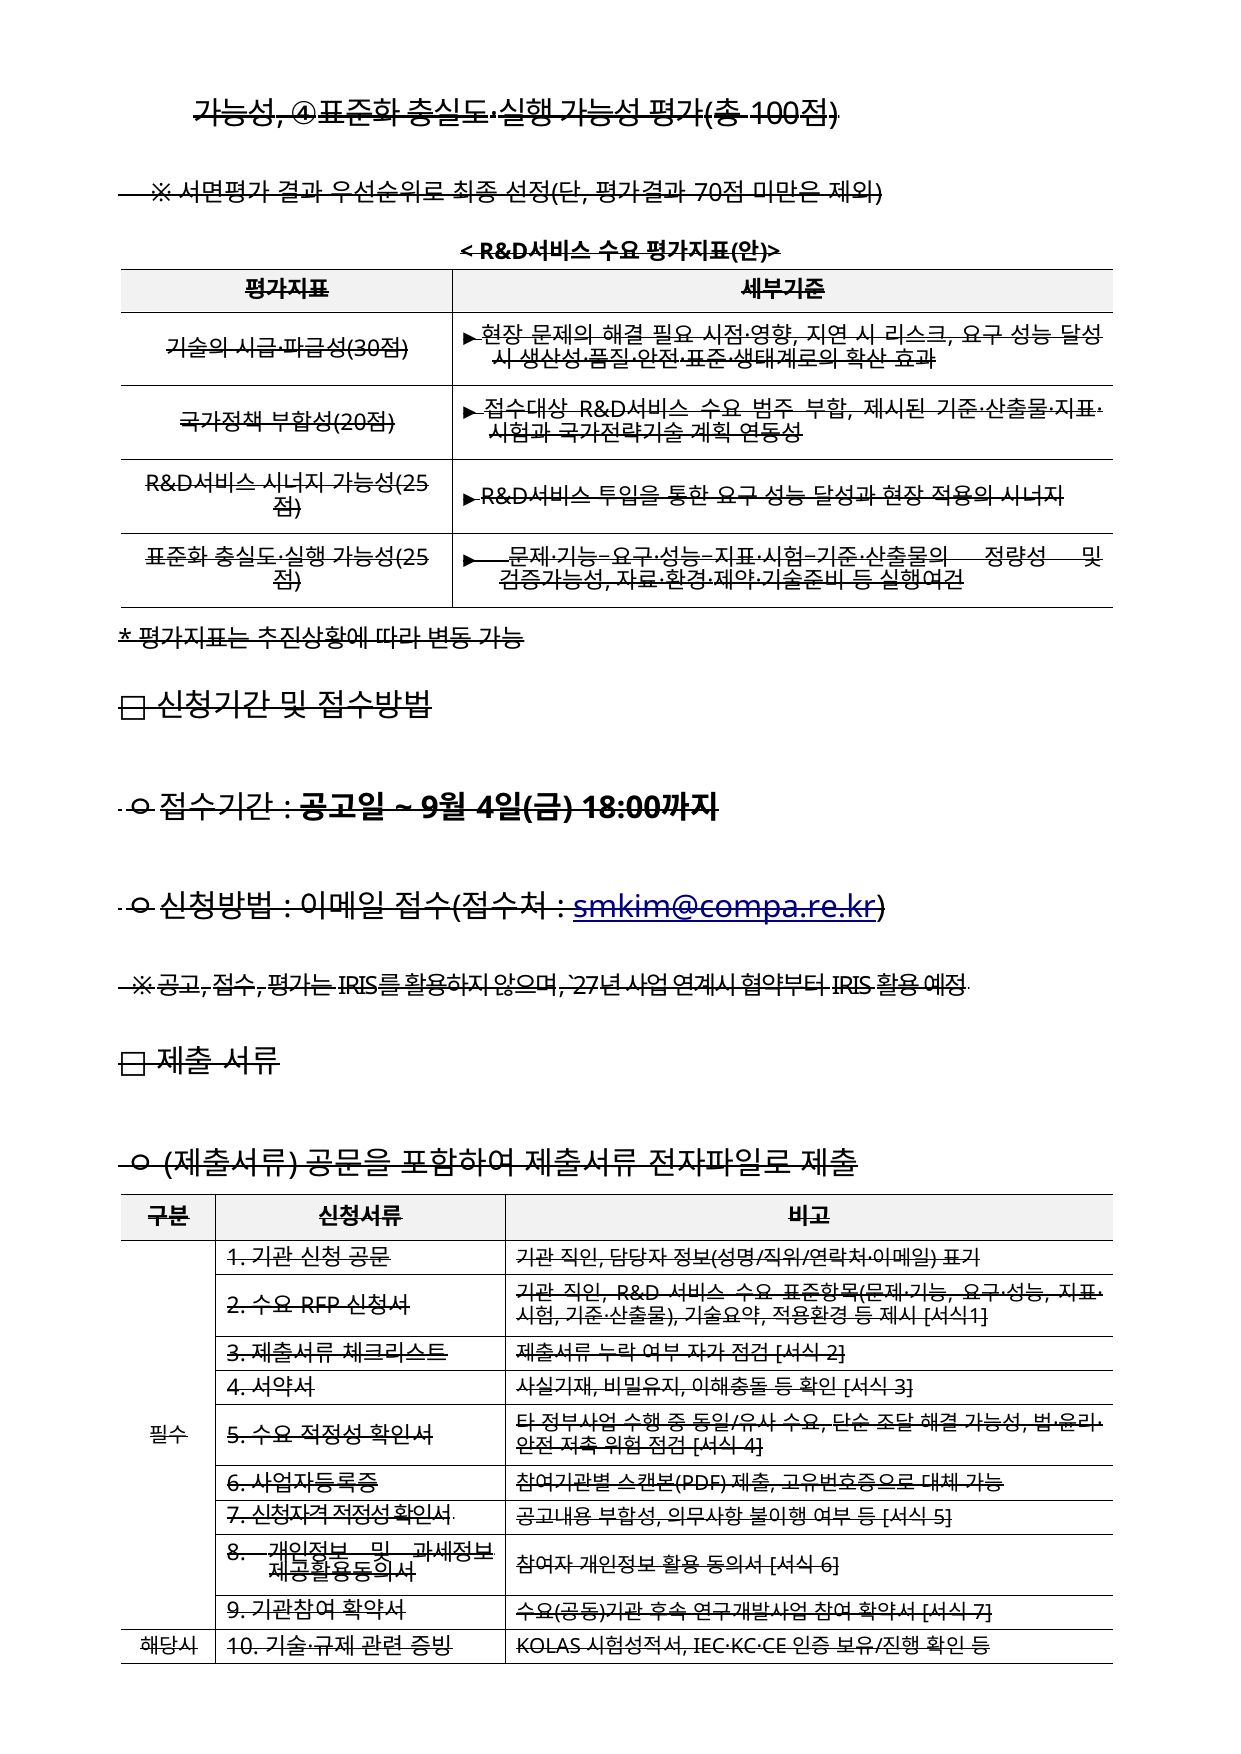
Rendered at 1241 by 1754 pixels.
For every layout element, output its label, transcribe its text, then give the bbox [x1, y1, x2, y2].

text * 평가지표는 추진상황에 따라 변동 가능 [118, 621, 1122, 654]
table_cell 공고내용 부합성, 의무사항 불이행 여부 등 [서식 5] [506, 1501, 1113, 1534]
table_cell 표준화 충실도·실행 가능성(25점) [121, 534, 452, 607]
table_cell 기관 직인, 담당자 정보(성명/직위/연락처·이메일) 표기 [506, 1241, 1113, 1274]
table_cell 사실기재, 비밀유지, 이해충돌 등 확인 [서식 3] [506, 1371, 1113, 1404]
table_cell 참여기관별 스캔본(PDF) 제출, 고유번호증으로 대체 가능 [506, 1466, 1113, 1500]
table_cell 참여자 개인정보 활용 동의서 [서식 6] [506, 1535, 1113, 1594]
text ※ 서면평가 결과 우선순위로 최종 선정(단, 평가결과 70점 미만은 제외) [118, 175, 1122, 208]
table_cell ▶ R&D서비스 투입을 통한 요구 성능 달성과 현장 적용의 시너지 [453, 460, 1113, 533]
text □ 신청기간 및 접수방법 [118, 680, 1122, 726]
table_cell 8. 개인정보 및 과세정보 제공활용동의서 [216, 1535, 505, 1594]
table_cell 1. 기관 신청 공문 [216, 1241, 505, 1274]
table_cell 5. 수요 적정성 확인서 [216, 1405, 505, 1465]
table_cell ▶ 현장 문제의 해결 필요 시점·영향, 지연 시 리스크, 요구 성능 달성 시 생산성·품질·안전·표준·생태계로의 확산 효과 [453, 313, 1113, 385]
table_cell 6. 사업자등록증 [216, 1466, 505, 1500]
table_cell 9. 기관참여 확약서 [216, 1596, 505, 1629]
text 가능성, ④표준화 충실도·실행 가능성 평가(총 100점) [118, 88, 1122, 134]
table_cell ▶ 접수대상 R&D서비스 수요 범주 부합, 제시된 기준·산출물·지표·시험과 국가전략기술 계획 연동성 [453, 386, 1113, 459]
text ㅇ 신청방법 : 이메일 접수(접수처 : smkim@compa.re.kr) [118, 881, 1122, 927]
table_cell 타 정부사업 수행 중 동일/유사 수요, 단순 조달 해결 가능성, 법·윤리·안전 저촉 위험 점검 [서식 4] [506, 1405, 1113, 1465]
table_cell 기술의 시급·파급성(30점) [121, 313, 452, 385]
table_cell 3. 제출서류 체크리스트 [216, 1337, 505, 1370]
table_cell 국가정책 부합성(20점) [121, 386, 452, 459]
table_cell 제출서류 누락 여부 자가 점검 [서식 2] [506, 1337, 1113, 1370]
table_cell 필수 [121, 1241, 215, 1629]
table_cell 해당시 [121, 1630, 215, 1663]
table_cell ▶ 문제·기능–요구·성능–지표·시험–기준·산출물의 정량성 및 검증가능성, 자료·환경·제약·기술준비 등 실행여건 [453, 534, 1113, 607]
text □ 제출 서류 [118, 1036, 1122, 1082]
text < R&D서비스 수요 평가지표(안)> [118, 235, 1122, 266]
text ※ 공고, 접수, 평가는 IRIS를 활용하지 않으며, `27년 사업 연계시 협약부터 IRIS 활용 예정 [118, 968, 1122, 1001]
table_cell 4. 서약서 [216, 1371, 505, 1404]
text ㅇ (제출서류) 공문을 포함하여 제출서류 전자파일로 제출 [118, 1138, 1122, 1183]
table_header 비고 [506, 1195, 1113, 1240]
table_header 세부기준 [453, 270, 1113, 311]
table_cell 10. 기술·규제 관련 증빙 [216, 1630, 505, 1663]
table_header 구분 [121, 1195, 215, 1240]
table_cell 수요(공동)기관 후속 연구개발사업 참여 확약서 [서식 7] [506, 1596, 1113, 1629]
table_header 신청서류 [216, 1195, 505, 1240]
table_cell 7. 신청자격 적정성 확인서 [216, 1501, 505, 1534]
table_cell R&D서비스 시너지 가능성(25점) [121, 460, 452, 533]
table_cell 기관 직인, R&D 서비스 수요 표준항목(문제·기능, 요구·성능, 지표·시험, 기준·산출물), 기술요약, 적용환경 등 제시 [서식1] [506, 1275, 1113, 1336]
text ㅇ 접수기간 : 공고일 ~ 9월 4일(금) 18:00까지 [118, 782, 1122, 828]
table_cell 2. 수요 RFP 신청서 [216, 1275, 505, 1336]
table_cell KOLAS 시험성적서, IEC·KC·CE 인증 보유/진행 확인 등 [506, 1630, 1113, 1663]
table_header 평가지표 [121, 270, 452, 311]
